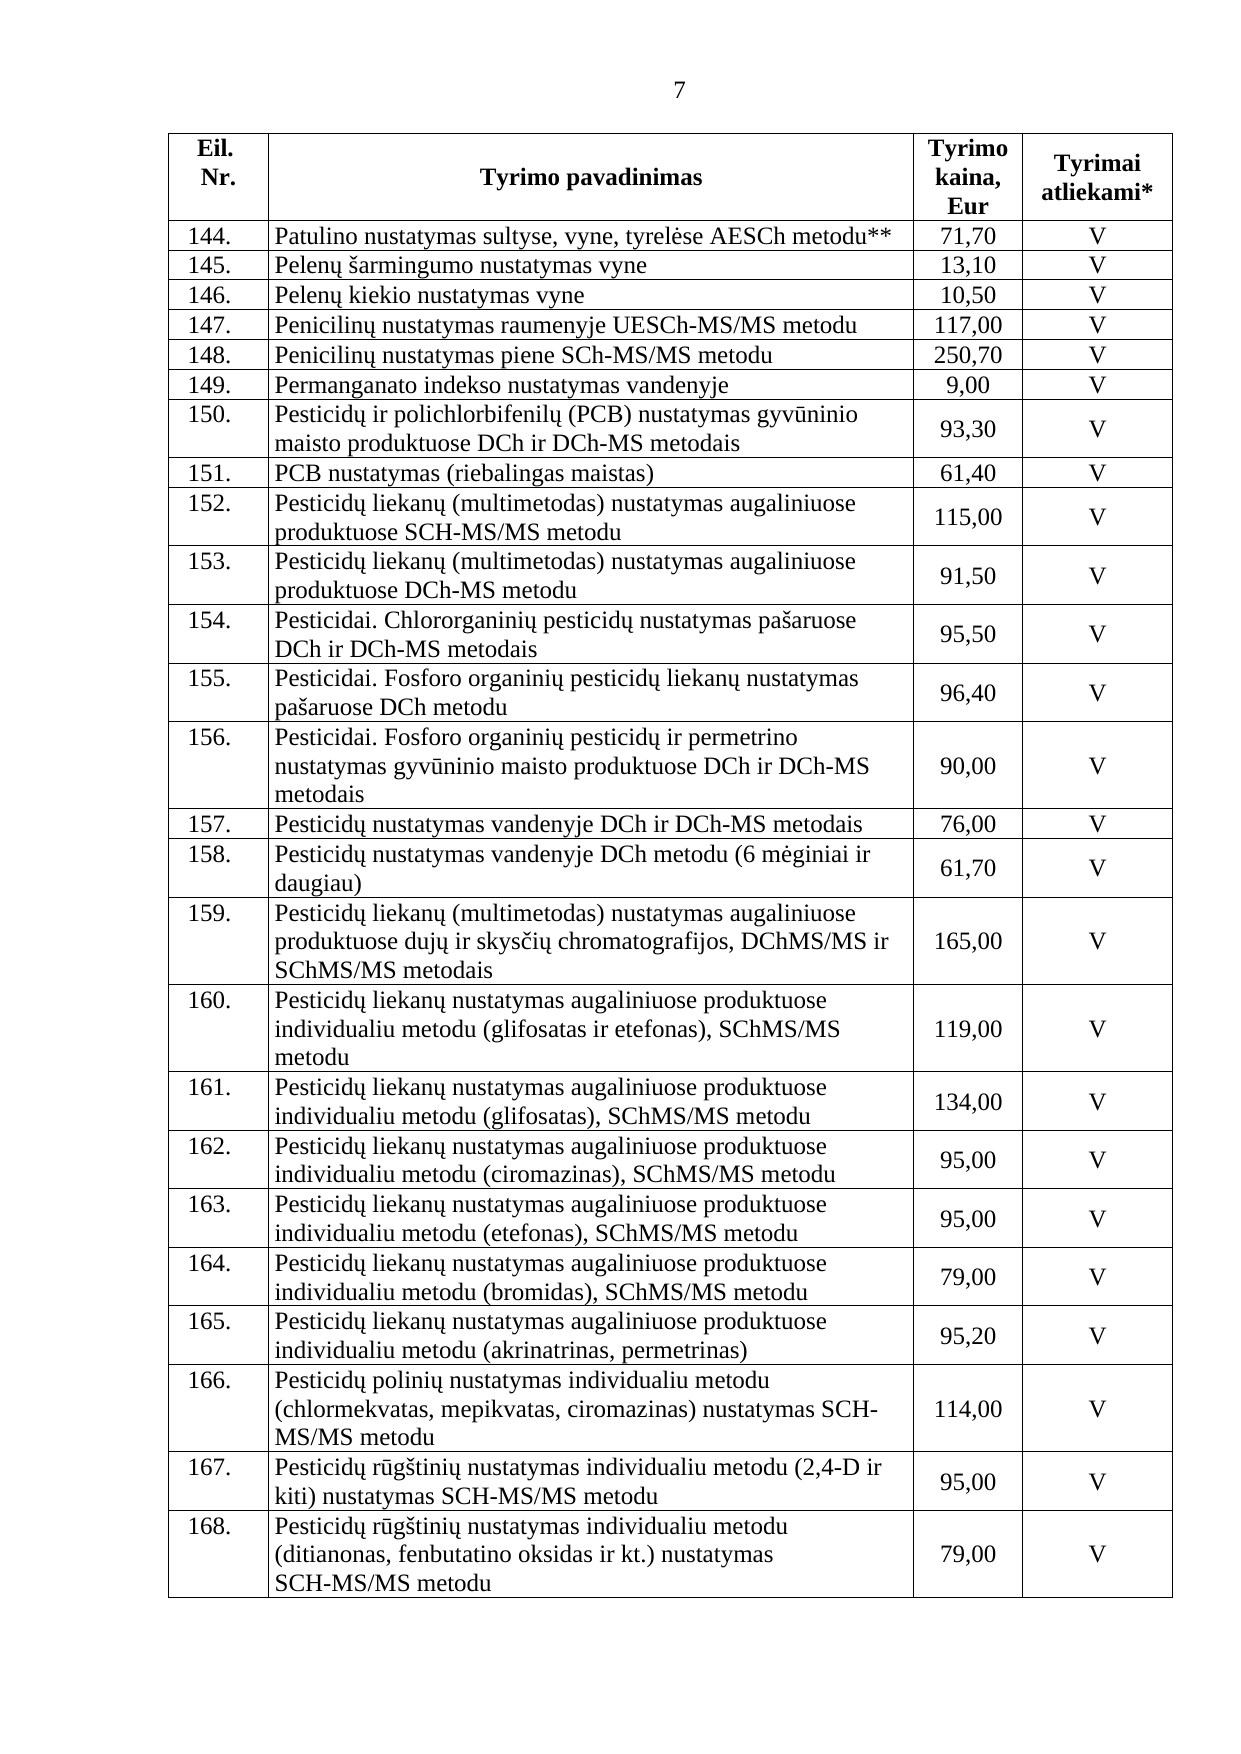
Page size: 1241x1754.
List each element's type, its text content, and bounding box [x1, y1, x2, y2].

table_header Tyrimo pavadinimas [269, 134, 913, 220]
table_cell V [1023, 605, 1172, 662]
table_cell 157. [169, 809, 268, 838]
table_cell 79,00 [914, 1248, 1022, 1305]
table_cell 134,00 [914, 1072, 1022, 1130]
table_cell V [1023, 985, 1172, 1071]
table_cell Penicilinų nustatymas piene SCh-MS/MS metodu [269, 340, 913, 369]
table_cell Patulino nustatymas sultyse, vyne, tyrelėse AESCh metodu** [269, 221, 913, 249]
table_cell V [1023, 458, 1172, 487]
table_cell Penicilinų nustatymas raumenyje UESCh-MS/MS metodu [269, 310, 913, 339]
table_cell V [1023, 221, 1172, 249]
table_cell V [1023, 280, 1172, 309]
table_cell V [1023, 1248, 1172, 1305]
table_cell 153. [169, 546, 268, 604]
table_cell V [1023, 809, 1172, 838]
table_cell 147. [169, 310, 268, 339]
table_cell Pesticidų liekanų nustatymas augaliniuose produktuose individualiu metodu (bromidas), SChMS/MS metodu [269, 1248, 913, 1305]
table_cell 160. [169, 985, 268, 1071]
table_cell Pesticidų nustatymas vandenyje DCh metodu (6 mėginiai ir daugiau) [269, 839, 913, 897]
table_cell Pesticidų liekanų (multimetodas) nustatymas augaliniuose produktuose DCh-MS metodu [269, 546, 913, 604]
table_cell Pesticidų liekanų nustatymas augaliniuose produktuose individualiu metodu (glifosatas), SChMS/MS metodu [269, 1072, 913, 1130]
table_cell Pesticidų nustatymas vandenyje DCh ir DCh-MS metodais [269, 809, 913, 838]
table_cell V [1023, 1452, 1172, 1510]
table_cell V [1023, 400, 1172, 457]
table_cell 95,00 [914, 1131, 1022, 1188]
table_cell Pesticidų polinių nustatymas individualiu metodu (chlormekvatas, mepikvatas, ciromazinas) nustatymas SCH-MS/MS metodu [269, 1365, 913, 1451]
table_cell 145. [169, 251, 268, 279]
table_header Tyrimai atliekami* [1023, 134, 1172, 220]
table_cell 168. [169, 1511, 268, 1597]
table_cell 250,70 [914, 340, 1022, 369]
table_cell 144. [169, 221, 268, 249]
table_header Eil. Nr. [169, 134, 268, 220]
table_cell Permanganato indekso nustatymas vandenyje [269, 370, 913, 398]
table_cell 150. [169, 400, 268, 457]
table_cell PCB nustatymas (riebalingas maistas) [269, 458, 913, 487]
table_cell 61,40 [914, 458, 1022, 487]
table_cell 9,00 [914, 370, 1022, 398]
table_cell 159. [169, 898, 268, 984]
table_cell V [1023, 546, 1172, 604]
table_cell 146. [169, 280, 268, 309]
table_cell 91,50 [914, 546, 1022, 604]
table_cell Pesticidų ir polichlorbifenilų (PCB) nustatymas gyvūninio maisto produktuose DCh ir DCh-MS metodais [269, 400, 913, 457]
table_cell 156. [169, 722, 268, 808]
table_cell 95,20 [914, 1306, 1022, 1364]
table_cell 93,30 [914, 400, 1022, 457]
table_cell V [1023, 664, 1172, 721]
table_cell V [1023, 1511, 1172, 1597]
table_cell V [1023, 370, 1172, 398]
table_cell V [1023, 1306, 1172, 1364]
table_cell V [1023, 1072, 1172, 1130]
table_cell 95,00 [914, 1189, 1022, 1247]
table_cell 96,40 [914, 664, 1022, 721]
table_cell V [1023, 310, 1172, 339]
table_cell 117,00 [914, 310, 1022, 339]
table_cell V [1023, 1131, 1172, 1188]
table_cell V [1023, 1365, 1172, 1451]
table_cell 71,70 [914, 221, 1022, 249]
table_cell Pesticidų liekanų nustatymas augaliniuose produktuose individualiu metodu (etefonas), SChMS/MS metodu [269, 1189, 913, 1247]
table_cell V [1023, 1189, 1172, 1247]
table_cell Pesticidai. Fosforo organinių pesticidų liekanų nustatymas pašaruose DCh metodu [269, 664, 913, 721]
table_cell Pesticidų liekanų nustatymas augaliniuose produktuose individualiu metodu (ciromazinas), SChMS/MS metodu [269, 1131, 913, 1188]
table_cell 166. [169, 1365, 268, 1451]
table_cell Pesticidų rūgštinių nustatymas individualiu metodu (ditianonas, fenbutatino oksidas ir kt.) nustatymas SCH-MS/MS metodu [269, 1511, 913, 1597]
table_cell 148. [169, 340, 268, 369]
table_cell V [1023, 488, 1172, 545]
table_cell V [1023, 839, 1172, 897]
table_cell 162. [169, 1131, 268, 1188]
table_cell V [1023, 722, 1172, 808]
table_cell 115,00 [914, 488, 1022, 545]
table_cell 95,00 [914, 1452, 1022, 1510]
table_cell 154. [169, 605, 268, 662]
table_cell 151. [169, 458, 268, 487]
table_cell V [1023, 898, 1172, 984]
table_header Tyrimo kaina, Eur [914, 134, 1022, 220]
table_cell Pesticidai. Fosforo organinių pesticidų ir permetrino nustatymas gyvūninio maisto produktuose DCh ir DCh-MS metodais [269, 722, 913, 808]
table_cell 13,10 [914, 251, 1022, 279]
table_cell Pelenų šarmingumo nustatymas vyne [269, 251, 913, 279]
table_cell 149. [169, 370, 268, 398]
table_cell Pelenų kiekio nustatymas vyne [269, 280, 913, 309]
table_cell 165. [169, 1306, 268, 1364]
table_cell 114,00 [914, 1365, 1022, 1451]
table_cell 164. [169, 1248, 268, 1305]
table_cell Pesticidų liekanų nustatymas augaliniuose produktuose individualiu metodu (akrinatrinas, permetrinas) [269, 1306, 913, 1364]
table_cell 165,00 [914, 898, 1022, 984]
table_cell 161. [169, 1072, 268, 1130]
table_cell Pesticidų liekanų nustatymas augaliniuose produktuose individualiu metodu (glifosatas ir etefonas), SChMS/MS metodu [269, 985, 913, 1071]
table_cell 167. [169, 1452, 268, 1510]
table_cell 76,00 [914, 809, 1022, 838]
table_cell V [1023, 340, 1172, 369]
table_cell 61,70 [914, 839, 1022, 897]
table_cell Pesticidų liekanų (multimetodas) nustatymas augaliniuose produktuose dujų ir skysčių chromatografijos, DChMS/MS ir SChMS/MS metodais [269, 898, 913, 984]
table_cell 10,50 [914, 280, 1022, 309]
table_cell 163. [169, 1189, 268, 1247]
table_cell Pesticidai. Chlororganinių pesticidų nustatymas pašaruose DCh ir DCh-MS metodais [269, 605, 913, 662]
table_cell 152. [169, 488, 268, 545]
table_cell 158. [169, 839, 268, 897]
table_cell 90,00 [914, 722, 1022, 808]
table_cell 79,00 [914, 1511, 1022, 1597]
table_cell Pesticidų rūgštinių nustatymas individualiu metodu (2,4-D ir kiti) nustatymas SCH-MS/MS metodu [269, 1452, 913, 1510]
table_cell 119,00 [914, 985, 1022, 1071]
table_cell V [1023, 251, 1172, 279]
table_cell 95,50 [914, 605, 1022, 662]
table_cell 155. [169, 664, 268, 721]
table_cell Pesticidų liekanų (multimetodas) nustatymas augaliniuose produktuose SCH-MS/MS metodu [269, 488, 913, 545]
